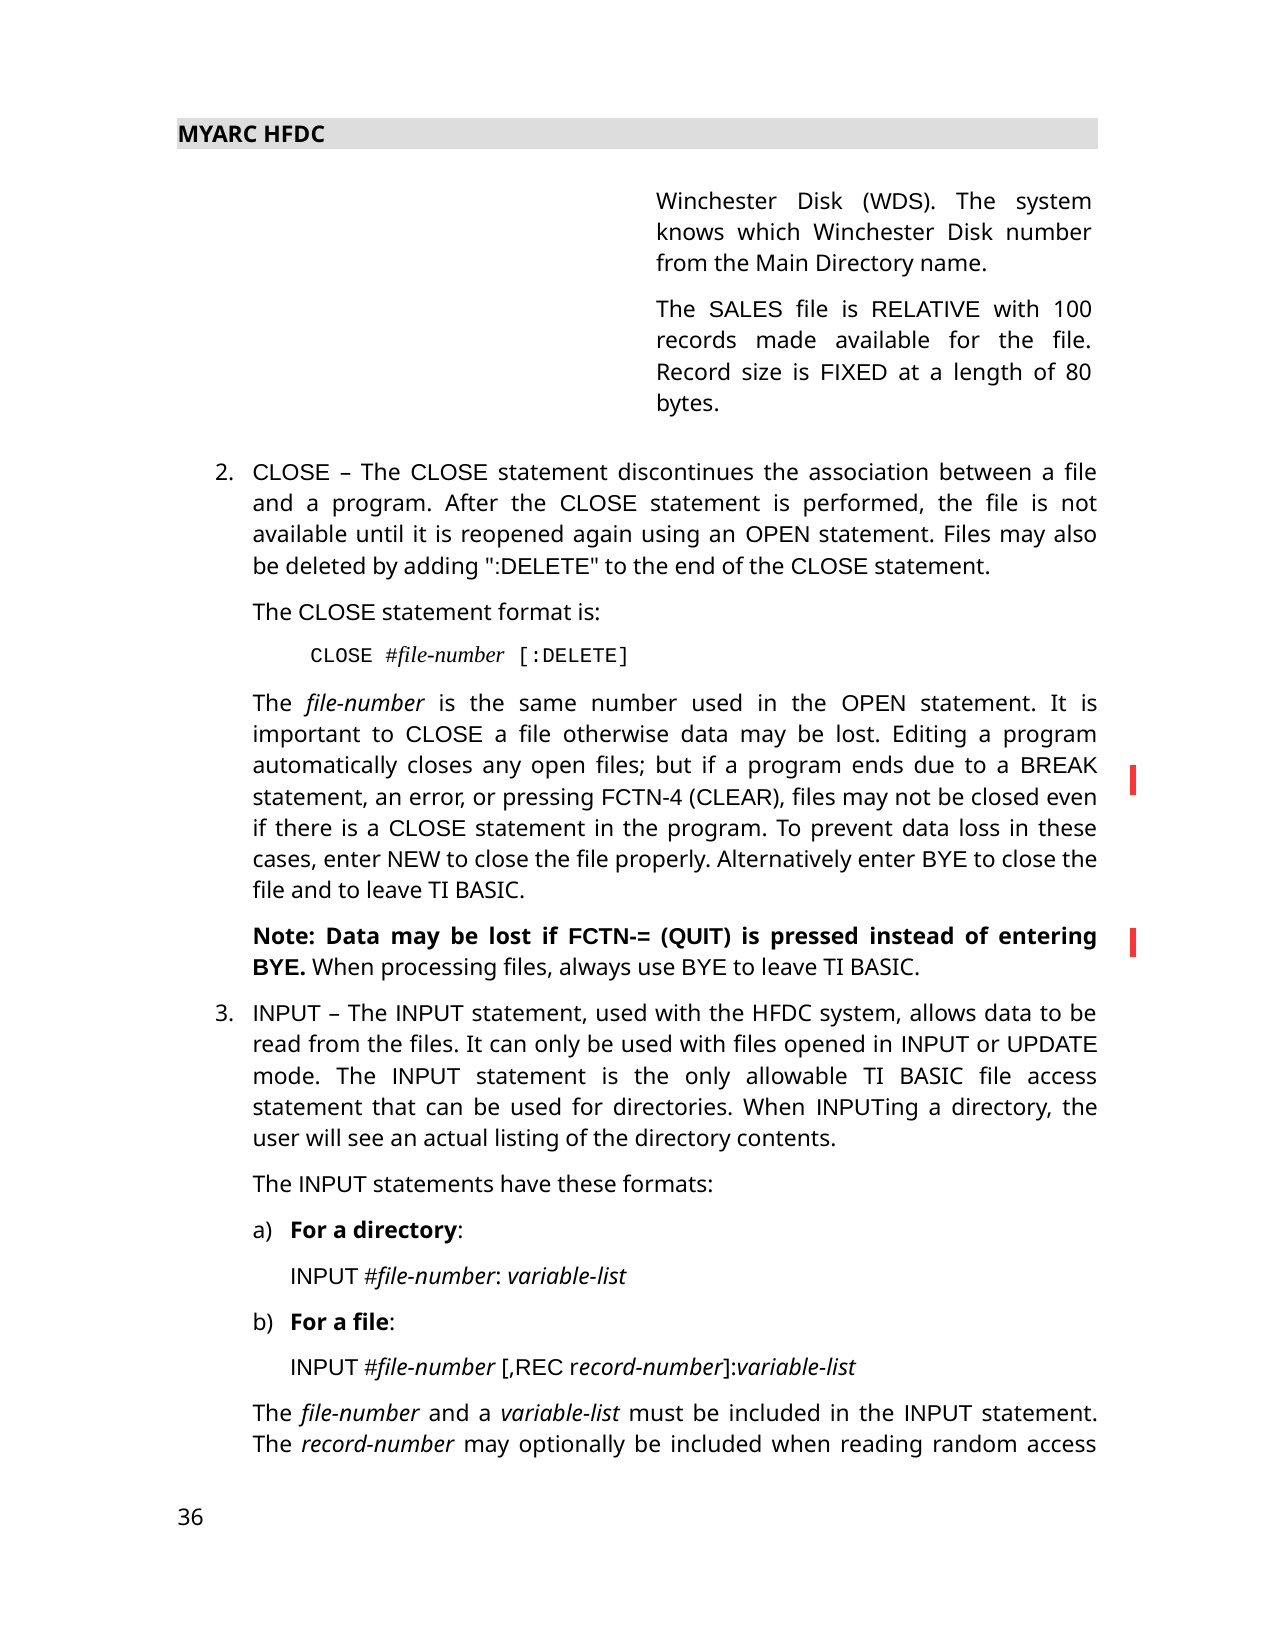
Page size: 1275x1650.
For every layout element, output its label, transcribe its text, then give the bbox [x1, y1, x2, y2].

list Note: Data may be lost if FCTN-= (QUIT) is pressed instead of entering BYE. When processing files, always use BYE to leave TI BASIC. [215, 920, 1098, 982]
list INPUT #file-number [,REC record-number]:variable-list [252, 1351, 1098, 1382]
list INPUT #file-number: variable-list [252, 1259, 1098, 1291]
list The CLOSE statement format is: [215, 596, 1098, 627]
table_cell [177, 179, 650, 438]
list For a directory: [252, 1214, 1098, 1245]
list The INPUT statements have these formats: [215, 1168, 1098, 1199]
list The file-number is the same number used in the OPEN statement. It is important to CLOSE a file otherwise data may be lost. Editing a program automatically closes any open files; but if a program ends due to a BREAK statement, an error, or pressing FCTN-4 (CLEAR), files may not be closed even if there is a CLOSE statement in the program. To prevent data loss in these cases, enter NEW to close the file properly. Alternatively enter BYE to close the file and to leave TI BASIC. [215, 687, 1098, 905]
list The file-number and a variable-list must be included in the INPUT statement. The record-number may optionally be included when reading random access [215, 1397, 1098, 1459]
table_cell Winchester Disk (WDS). The system knows which Winchester Disk number from the Main Directory name. The SALES file is RELATIVE with 100 records made available for the file. Record size is FIXED at a length of 80 bytes. [650, 179, 1098, 438]
text CLOSE #file-number [:DELETE] [236, 641, 1098, 669]
list INPUT – The INPUT statement, used with the HFDC system, allows data to be read from the files. It can only be used with files opened in INPUT or UPDATE mode. The INPUT statement is the only allowable TI BASIC file access statement that can be used for directories. When INPUTing a directory, the user will see an actual listing of the directory contents. [215, 997, 1098, 1153]
list For a file: [252, 1305, 1098, 1337]
list CLOSE – The CLOSE statement discontinues the association between a file and a program. After the CLOSE statement is performed, the file is not available until it is reopened again using an OPEN statement. Files may also be deleted by adding ":DELETE" to the end of the CLOSE statement. [215, 456, 1098, 581]
